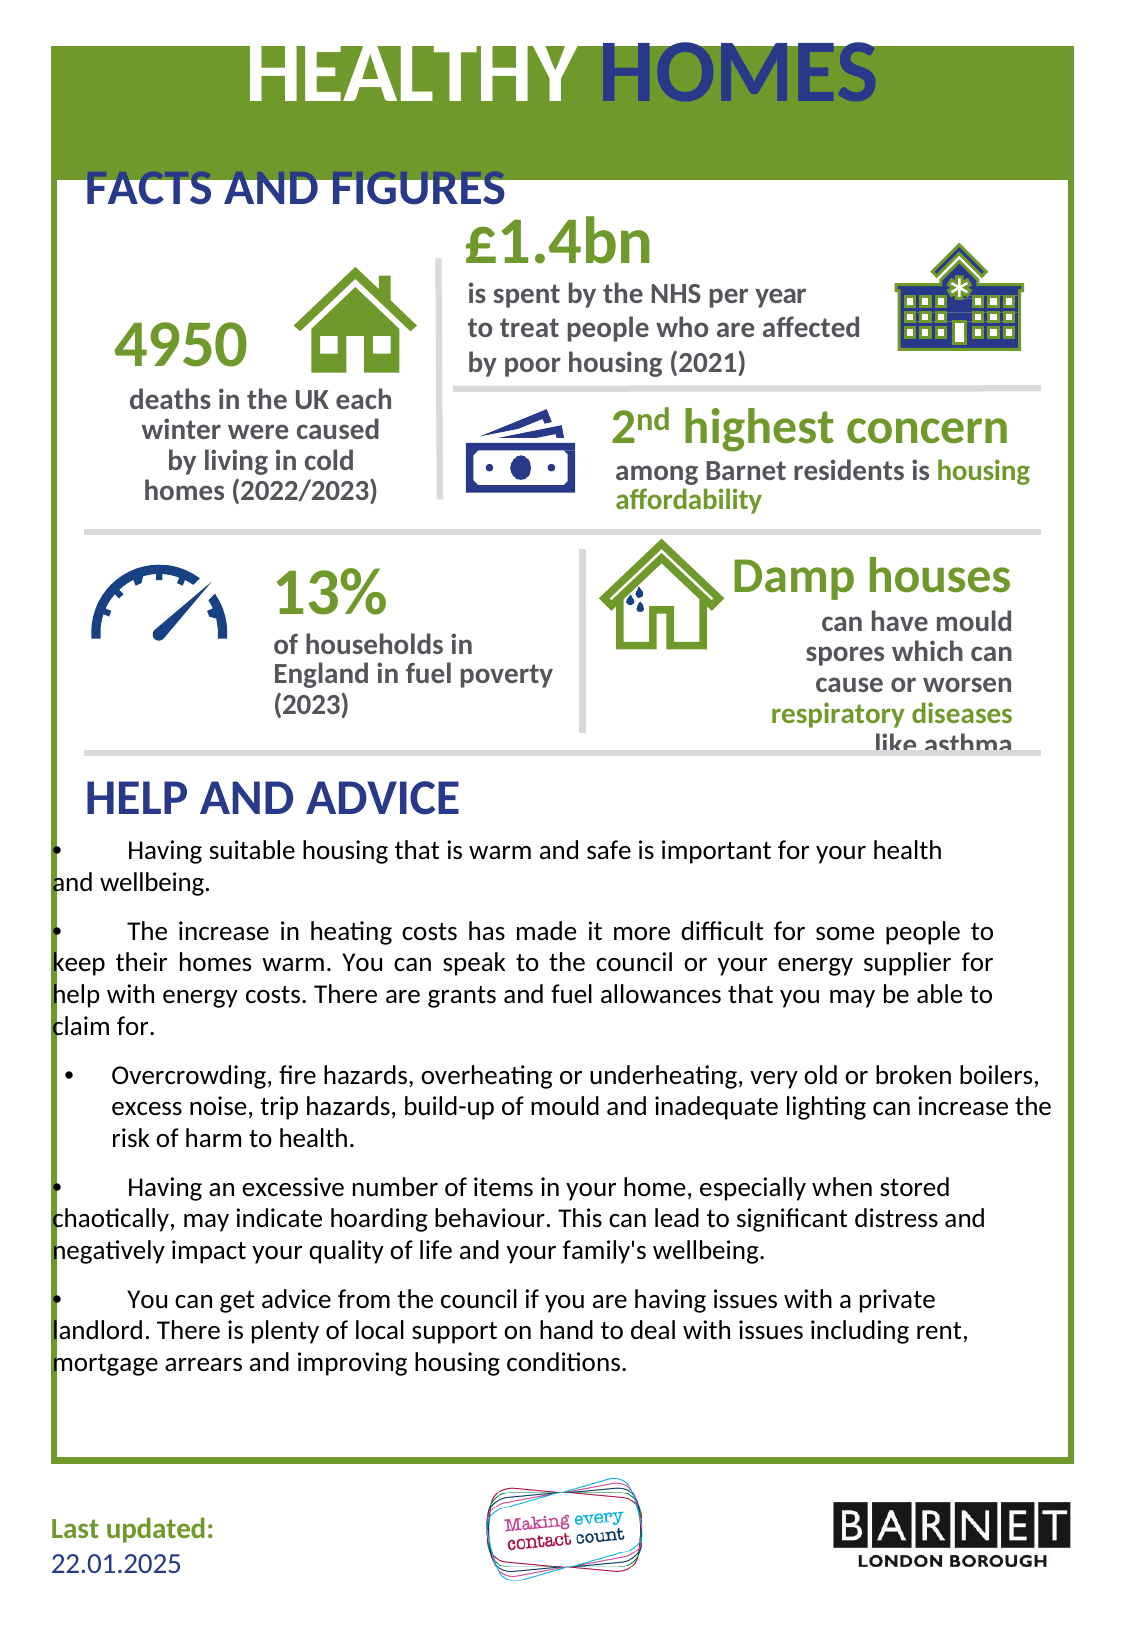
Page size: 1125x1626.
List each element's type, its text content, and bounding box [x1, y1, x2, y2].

subtitle 4950 [442, 304, 558, 382]
text can have mould spores which can cause or worsen respiratory diseases like asthma [735, 606, 1013, 750]
subtitle HEALTHY HOMES [55, 15, 1069, 46]
text affordability [615, 481, 1068, 517]
list Overcrowding, fire hazards, overheating or underheating, very old or broken boilers, excess noise, trip hazards, build-up of mould and inadequate lighting can increase the risk of harm to health. [64, 1059, 1068, 1154]
list The increase in heating costs has made it more difficult for some people to keep their homes warm. You can speak to the council or your energy supplier for help with energy costs. There are grants and fuel allowances that you may be able to claim for. [57, 915, 994, 1042]
text of households in England in fuel poverty (2023) [273, 630, 558, 722]
text Damp houses [732, 544, 1068, 604]
text HELP AND ADVICE [84, 766, 558, 827]
list You can get advice from the council if you are having issues with a private landlord. There is plenty of local support on hand to deal with issues including rent, mortgage arrears and improving housing conditions. [57, 1283, 1037, 1378]
list Having an excessive number of items in your home, especially when stored chaotically, may indicate hoarding behaviour. This can lead to significant distress and negatively impact your quality of life and your family's wellbeing. [57, 1171, 992, 1266]
text deaths in the UK each winter were caused by living in cold homes (2022/2023) [124, 385, 397, 508]
subtitle 4950 [373, 336, 390, 353]
subtitle 13% [273, 552, 558, 630]
subtitle 4950 [321, 336, 337, 353]
text FACTS AND FIGURES [84, 180, 1068, 217]
subtitle 4950 [114, 304, 436, 382]
list Having suitable housing that is warm and safe is important for your health and wellbeing. [57, 834, 974, 898]
